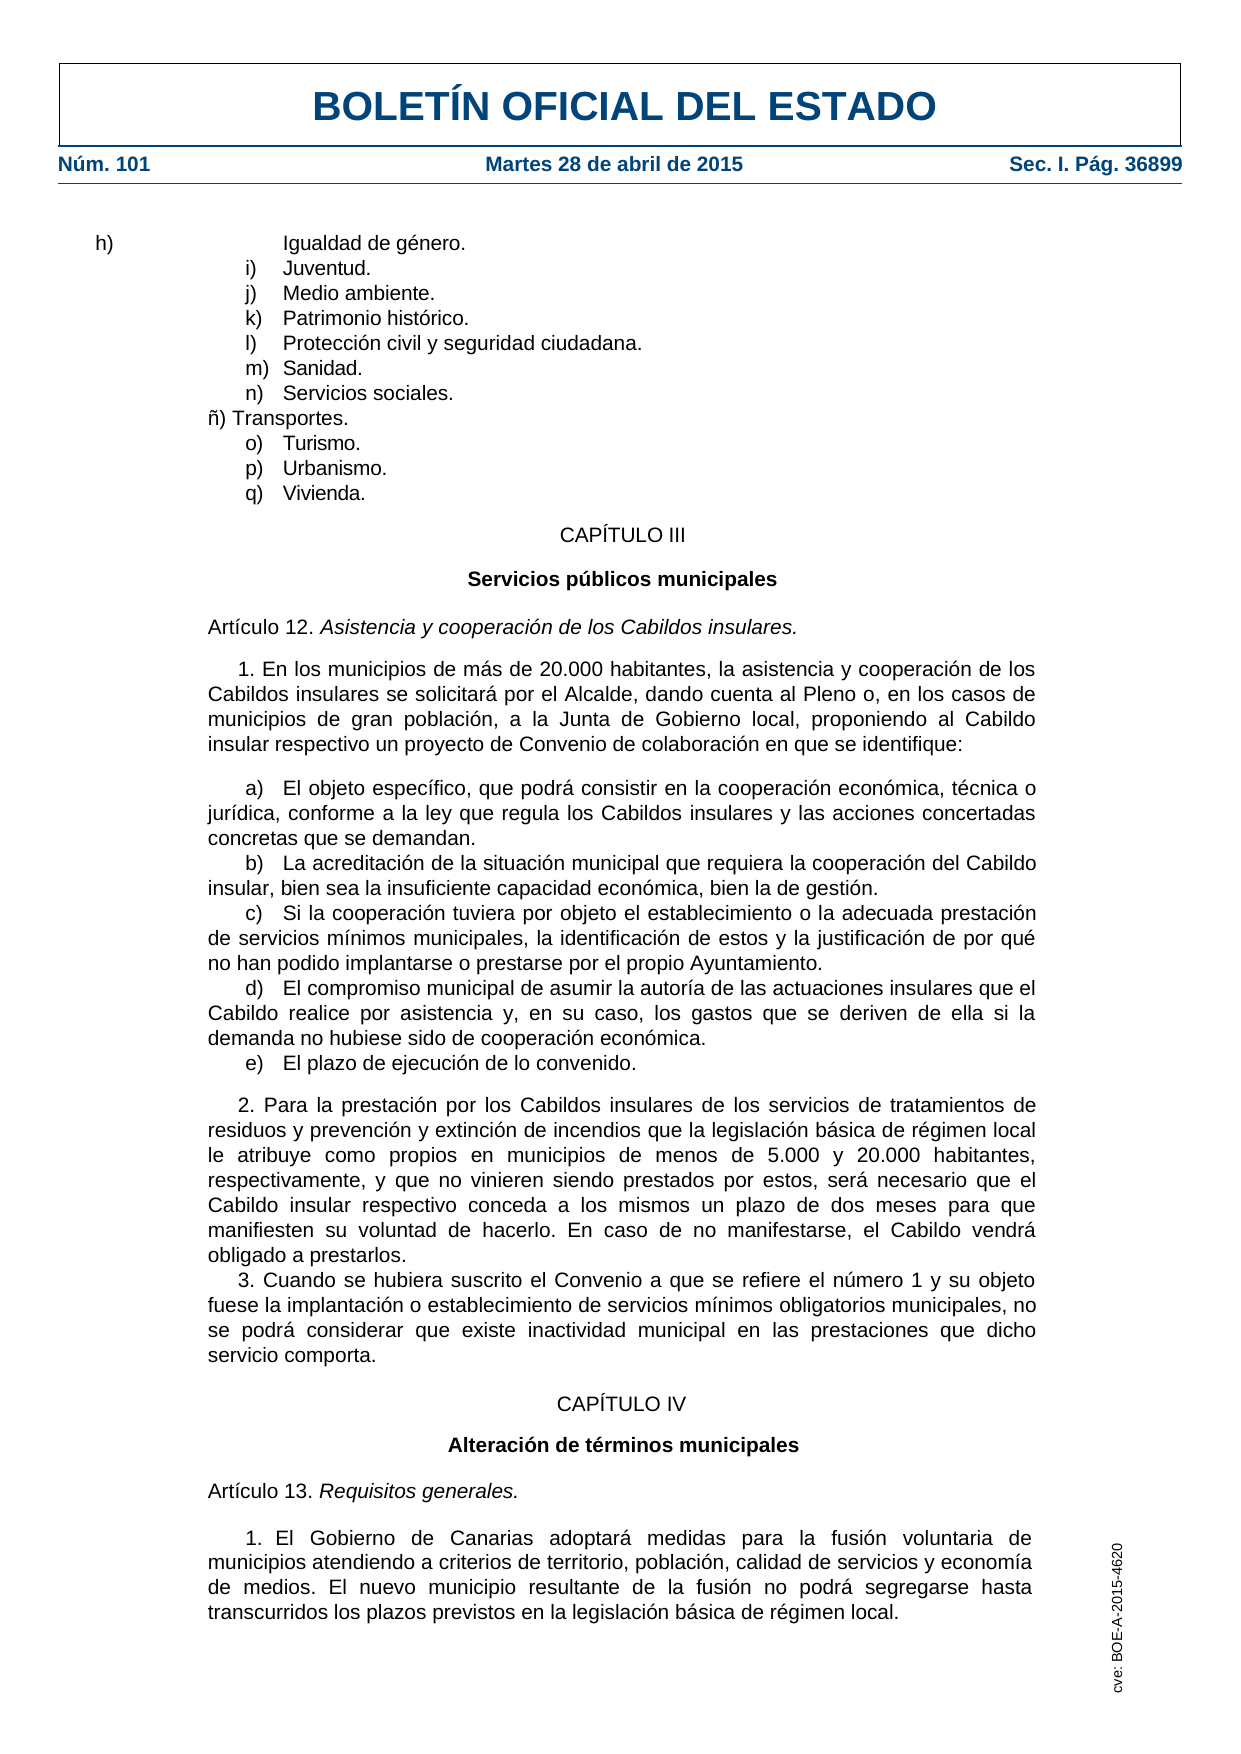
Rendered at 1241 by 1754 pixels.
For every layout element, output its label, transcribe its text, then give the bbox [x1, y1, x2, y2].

list Urbanismo. [208, 455, 1187, 480]
text Núm. 101 Martes 28 de abril de 2015 Sec. I. Pág. 36899 [58, 152, 1187, 176]
list El plazo de ejecución de lo convenido. [208, 1050, 1187, 1075]
list Protección civil y seguridad ciudadana. [208, 330, 1187, 355]
list Turismo. [208, 430, 1187, 455]
list Sanidad. [208, 355, 1187, 380]
list Vivienda. [208, 480, 1187, 505]
table_header cve: BOE-A-2015-4620 [1104, 1392, 1188, 1626]
list Igualdad de género. [58, 230, 1187, 255]
text Servicios públicos municipales [58, 567, 1187, 591]
list Medio ambiente. [208, 280, 1187, 305]
text 2. Para la prestación por los Cabildos insulares de los servicios de tratamientos de residuos y prevención y extinción de incendios que la legislación básica de régimen local le atribuye como propios en municipios de menos de 5.000 y 20.000 habitantes, respectivamente, y que no vinieren siendo prestados por estos, será necesario que el Cabildo insular respectivo conceda a los mismos un plazo de dos meses para que manifiesten su voluntad de hacerlo. En caso de no manifestarse, el Cabildo vendrá obligado a prestarlos. [208, 1092, 1037, 1267]
table_header [60, 64, 183, 130]
table_header CAPÍTULO IV Alteración de términos municipales Artículo 13. Requisitos generales. 1. El Gobierno de Canarias adoptará medidas para la fusión voluntaria de municipios atendiendo a criterios de territorio, población, calidad de servicios y economía de medios. El nuevo municipio resultante de la fusión no podrá segregarse hasta transcurridos los plazos previstos en la legislación básica de régimen local. [58, 1392, 1104, 1626]
list La acreditación de la situación municipal que requiera la cooperación del Cabildo insular, bien sea la insuficiente capacidad económica, bien la de gestión. [208, 850, 1037, 900]
text 1. En los municipios de más de 20.000 habitantes, la asistencia y cooperación de los Cabildos insulares se solicitará por el Alcalde, dando cuenta al Pleno o, en los casos de municipios de gran población, a la Junta de Gobierno local, proponiendo al Cabildo insular respectivo un proyecto de Convenio de colaboración en que se identifique: [208, 657, 1037, 757]
text 3. Cuando se hubiera suscrito el Convenio a que se refiere el número 1 y su objeto fuese la implantación o establecimiento de servicios mínimos obligatorios municipales, no se podrá considerar que existe inactividad municipal en las prestaciones que dicho servicio comporta. [208, 1267, 1037, 1367]
list Si la cooperación tuviera por objeto el establecimiento o la adecuada prestación de servicios mínimos municipales, la identificación de estos y la justificación de por qué no han podido implantarse o prestarse por el propio Ayuntamiento. [208, 900, 1037, 975]
list Servicios sociales. ñ) Transportes. [208, 380, 1187, 430]
list El compromiso municipal de asumir la autoría de las actuaciones insulares que el Cabildo realice por asistencia y, en su caso, los gastos que se deriven de ella si la demanda no hubiese sido de cooperación económica. [208, 975, 1037, 1050]
list El objeto específico, que podrá consistir en la cooperación económica, técnica o jurídica, conforme a la ley que regula los Cabildos insulares y las acciones concertadas concretas que se demandan. [208, 775, 1037, 850]
text CAPÍTULO III [58, 523, 1187, 548]
list Patrimonio histórico. [208, 305, 1187, 330]
list Juventud. [208, 255, 1187, 280]
table_header [1119, 64, 1180, 130]
text Artículo 12. Asistencia y cooperación de los Cabildos insulares. [208, 614, 1187, 639]
table_header BOLETÍN OFICIAL DEL ESTADO [183, 64, 1118, 130]
